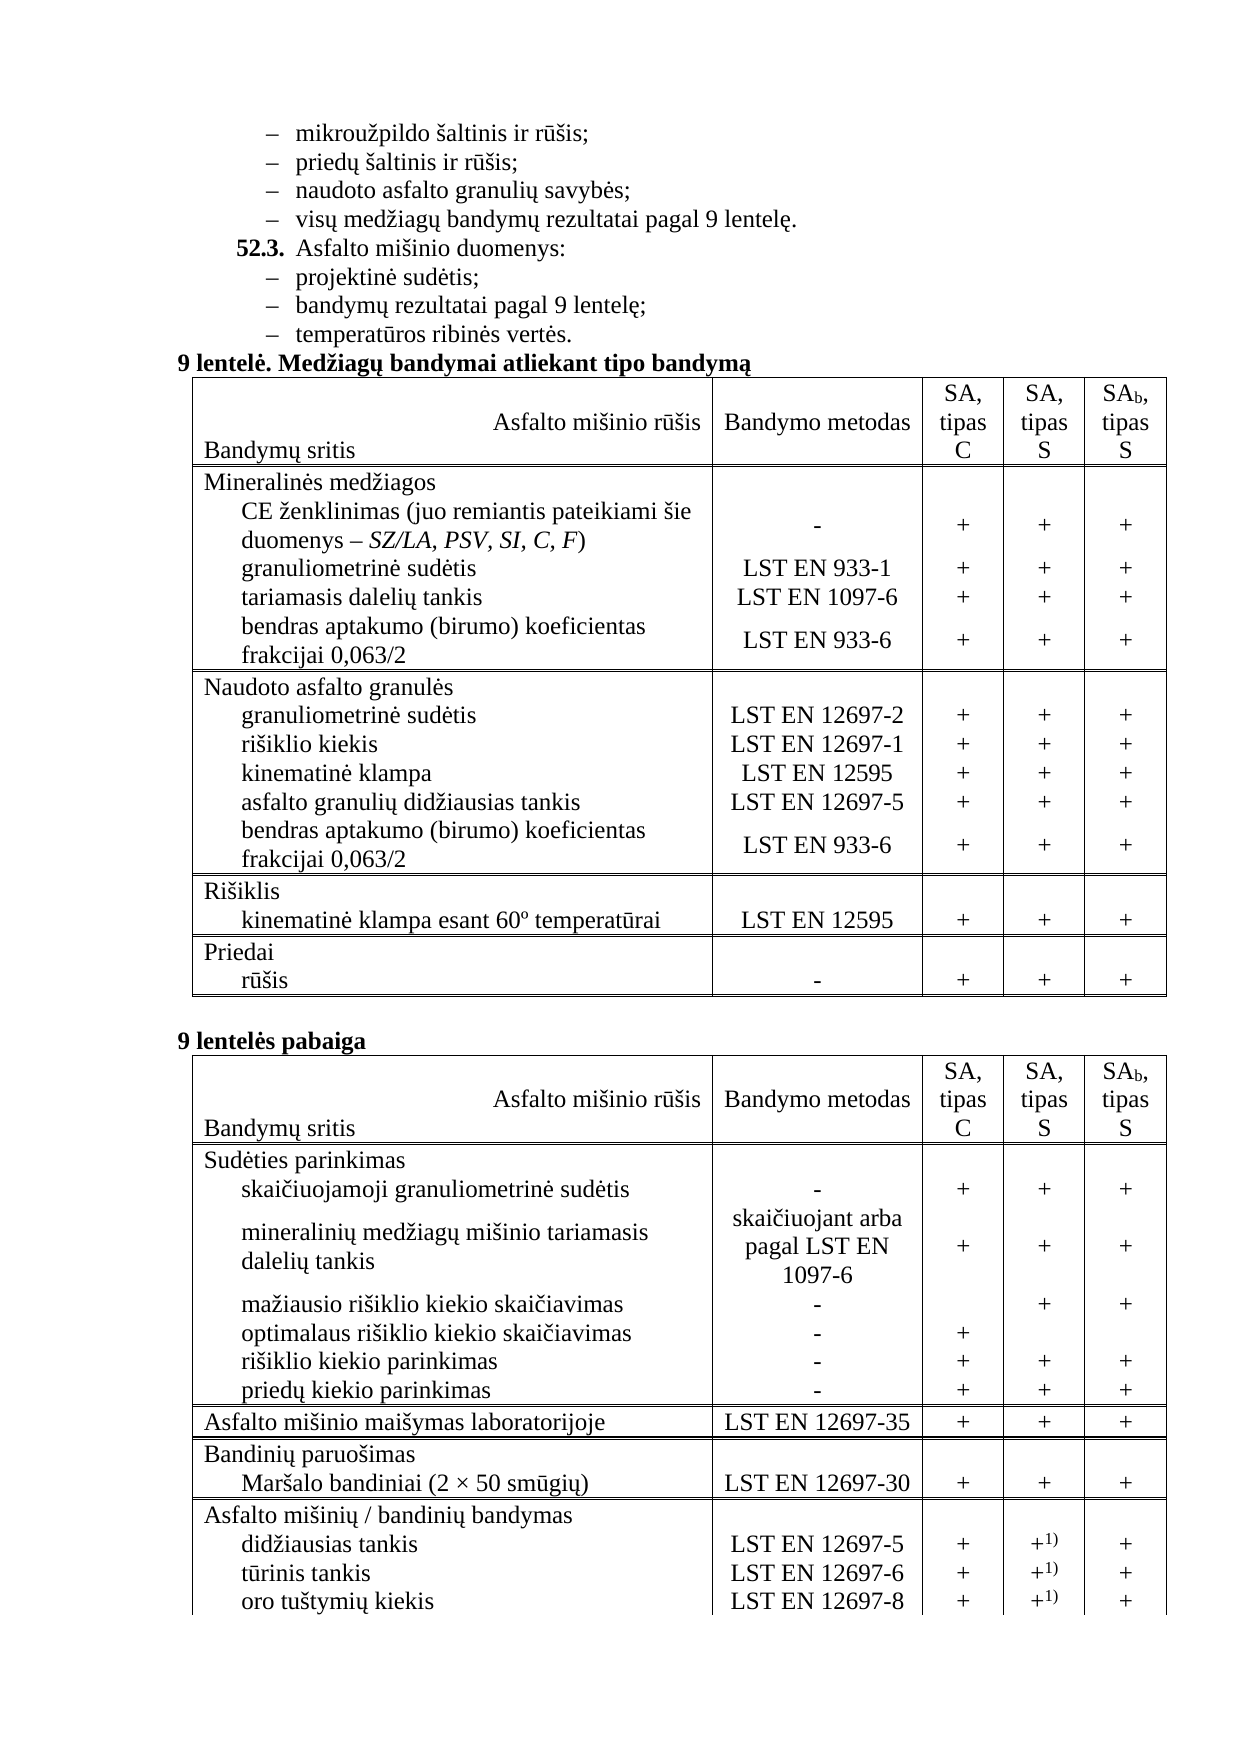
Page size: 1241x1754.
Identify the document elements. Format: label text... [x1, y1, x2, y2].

table_cell Mineralinės medžiagos [193, 467, 712, 496]
table_header Bandymo metodas [713, 1056, 922, 1142]
table_cell + [1004, 496, 1084, 553]
table_cell [713, 1440, 922, 1468]
table_cell LST EN 12697-35 [713, 1407, 922, 1436]
table_cell + [923, 1529, 1003, 1558]
table_cell [713, 1145, 922, 1174]
table_cell [923, 1440, 1003, 1468]
table_cell LST EN 1097-6 [713, 582, 922, 611]
table_cell + [923, 1174, 1003, 1203]
table_cell LST EN 12595 [713, 905, 922, 933]
table_cell + [1004, 1289, 1084, 1318]
table_cell + [1085, 700, 1166, 729]
table_cell [923, 876, 1003, 905]
table_cell + [1085, 496, 1166, 553]
table_cell LST EN 12697-8 [713, 1586, 922, 1615]
table_cell tariamasis dalelių tankis [193, 582, 712, 611]
table_cell + [923, 1586, 1003, 1615]
table_cell LST EN 12697-6 [713, 1558, 922, 1586]
table_cell rišiklio kiekio parinkimas [193, 1346, 712, 1375]
table_cell + [1004, 1203, 1084, 1289]
table_cell + [923, 729, 1003, 758]
table_cell + [1004, 1174, 1084, 1203]
table_cell asfalto granulių didžiausias tankis [193, 787, 712, 815]
table_cell [923, 937, 1003, 965]
table_cell + [1085, 1407, 1166, 1436]
table_cell LST EN 933-1 [713, 554, 922, 582]
table_cell Maršalo bandiniai (2 × 50 smūgių) [193, 1468, 712, 1497]
table_cell + [1085, 554, 1166, 582]
table_header SA, tipas S [1004, 1056, 1084, 1142]
table_cell + [1085, 965, 1166, 994]
table_cell [1085, 672, 1166, 700]
table_cell + [1085, 787, 1166, 815]
table_cell [1085, 467, 1166, 496]
table_cell + [923, 1558, 1003, 1586]
table_cell + [1085, 758, 1166, 787]
table_cell [1004, 1500, 1084, 1529]
text – projektinė sudėtis; [177, 262, 1181, 291]
table_header Asfalto mišinio rūšis Bandymų sritis [193, 378, 712, 464]
table_cell LST EN 933-6 [713, 815, 922, 873]
table_cell LST EN 12697-2 [713, 700, 922, 729]
table_cell + [1085, 1174, 1166, 1203]
table_cell LST EN 933-6 [713, 611, 922, 668]
table_cell + [1085, 1203, 1166, 1289]
table_cell +1) [1004, 1558, 1084, 1586]
table_cell oro tuštymių kiekis [193, 1586, 712, 1615]
text – bandymų rezultatai pagal 9 lentelę; [177, 291, 1181, 319]
table_cell LST EN 12697-5 [713, 1529, 922, 1558]
table_cell + [923, 496, 1003, 553]
table_cell priedų kiekio parinkimas [193, 1375, 712, 1404]
table_cell + [1004, 965, 1084, 994]
table_cell [1004, 672, 1084, 700]
table_cell LST EN 12697-30 [713, 1468, 922, 1497]
table_cell kinematinė klampa esant 60º temperatūrai [193, 905, 712, 933]
table_cell tūrinis tankis [193, 1558, 712, 1586]
table_header Asfalto mišinio rūšis Bandymų sritis [193, 1056, 712, 1142]
table_cell [1004, 876, 1084, 905]
table_cell +1) [1004, 1529, 1084, 1558]
table_cell [923, 672, 1003, 700]
text 9 lentelės pabaiga [177, 1026, 1181, 1055]
table_cell - [713, 1289, 922, 1318]
table_cell + [923, 965, 1003, 994]
text – priedų šaltinis ir rūšis; [177, 147, 1181, 176]
table_cell [1085, 1318, 1166, 1346]
text – mikroužpildo šaltinis ir rūšis; [177, 118, 1181, 147]
table_cell + [923, 905, 1003, 933]
table_cell [1085, 876, 1166, 905]
table_cell + [1085, 1558, 1166, 1586]
table_header Bandymo metodas [713, 378, 922, 464]
table_cell + [1004, 611, 1084, 668]
table_cell [923, 467, 1003, 496]
table_cell [1004, 1145, 1084, 1174]
table_cell + [923, 1203, 1003, 1289]
table_cell mineralinių medžiagų mišinio tariamasis dalelių tankis [193, 1203, 712, 1289]
table_cell + [1085, 905, 1166, 933]
table_cell + [1004, 554, 1084, 582]
table_cell [1085, 1500, 1166, 1529]
table_cell + [1085, 582, 1166, 611]
table_cell + [1085, 1586, 1166, 1615]
table_cell [1085, 1145, 1166, 1174]
text 9 lentelė. Medžiagų bandymai atliekant tipo bandymą [177, 348, 1181, 377]
table_header SAb, tipas S [1085, 378, 1166, 464]
table_cell + [923, 815, 1003, 873]
table_cell - [713, 496, 922, 553]
table_cell Asfalto mišinių / bandinių bandymas [193, 1500, 712, 1529]
table_cell + [1004, 905, 1084, 933]
table_cell + [1085, 1289, 1166, 1318]
table_cell + [923, 1375, 1003, 1404]
table_cell [713, 1500, 922, 1529]
table_cell + [1004, 1375, 1084, 1404]
table_cell + [1004, 815, 1084, 873]
table_cell + [923, 700, 1003, 729]
table_cell [1004, 467, 1084, 496]
table_cell Naudoto asfalto granulės [193, 672, 712, 700]
table_cell + [923, 1346, 1003, 1375]
table_cell bendras aptakumo (birumo) koeficientas frakcijai 0,063/2 [193, 611, 712, 668]
table_cell skaičiuojamoji granuliometrinė sudėtis [193, 1174, 712, 1203]
table_cell - [713, 1346, 922, 1375]
table_cell [1004, 937, 1084, 965]
table_cell [1004, 1440, 1084, 1468]
table_header SA, tipas C [923, 1056, 1003, 1142]
table_cell skaičiuojant arba pagal LST EN 1097-6 [713, 1203, 922, 1289]
table_cell - [713, 1174, 922, 1203]
table_cell + [923, 758, 1003, 787]
table_cell + [923, 1407, 1003, 1436]
table_cell + [923, 582, 1003, 611]
table_cell granuliometrinė sudėtis [193, 700, 712, 729]
table_cell [713, 467, 922, 496]
table_cell + [1004, 729, 1084, 758]
table_cell Sudėties parinkimas [193, 1145, 712, 1174]
table_cell [923, 1289, 1003, 1318]
table_cell [923, 1500, 1003, 1529]
table_cell didžiausias tankis [193, 1529, 712, 1558]
table_cell LST EN 12595 [713, 758, 922, 787]
table_cell + [1085, 1529, 1166, 1558]
table_cell granuliometrinė sudėtis [193, 554, 712, 582]
table_cell + [923, 787, 1003, 815]
table_cell + [1004, 787, 1084, 815]
table_cell + [1085, 815, 1166, 873]
table_cell mažiausio rišiklio kiekio skaičiavimas [193, 1289, 712, 1318]
table_cell + [923, 611, 1003, 668]
table_cell kinematinė klampa [193, 758, 712, 787]
table_cell Rišiklis [193, 876, 712, 905]
table_cell [713, 876, 922, 905]
table_header SA, tipas S [1004, 378, 1084, 464]
table_cell + [1004, 1407, 1084, 1436]
table_cell Priedai [193, 937, 712, 965]
table_cell + [1004, 582, 1084, 611]
table_cell Asfalto mišinio maišymas laboratorijoje [193, 1407, 712, 1436]
table_cell [713, 937, 922, 965]
table_cell [1004, 1318, 1084, 1346]
table_cell LST EN 12697-5 [713, 787, 922, 815]
table_cell - [713, 1375, 922, 1404]
table_cell [1085, 1440, 1166, 1468]
table_cell [1085, 937, 1166, 965]
text – visų medžiagų bandymų rezultatai pagal 9 lentelę. [177, 204, 1181, 233]
table_cell [923, 1145, 1003, 1174]
table_cell + [1085, 729, 1166, 758]
table_cell bendras aptakumo (birumo) koeficientas frakcijai 0,063/2 [193, 815, 712, 873]
text – naudoto asfalto granulių savybės; [177, 176, 1181, 204]
text – temperatūros ribinės vertės. [177, 319, 1181, 348]
table_header SAb, tipas S [1085, 1056, 1166, 1142]
table_cell rūšis [193, 965, 712, 994]
table_cell + [1004, 758, 1084, 787]
table_cell + [923, 1468, 1003, 1497]
table_cell + [1004, 1468, 1084, 1497]
table_cell optimalaus rišiklio kiekio skaičiavimas [193, 1318, 712, 1346]
table_header SA, tipas C [923, 378, 1003, 464]
table_cell + [923, 554, 1003, 582]
table_cell + [1004, 1346, 1084, 1375]
text 52.3. Asfalto mišinio duomenys: [177, 233, 1181, 262]
table_cell + [1085, 611, 1166, 668]
table_cell rišiklio kiekis [193, 729, 712, 758]
table_cell LST EN 12697-1 [713, 729, 922, 758]
table_cell + [1004, 700, 1084, 729]
table_cell + [1085, 1375, 1166, 1404]
table_cell +1) [1004, 1586, 1084, 1615]
table_cell CE ženklinimas (juo remiantis pateikiami šie duomenys – SZ/LA, PSV, SI, C, F) [193, 496, 712, 553]
table_cell + [923, 1318, 1003, 1346]
table_cell + [1085, 1346, 1166, 1375]
table_cell + [1085, 1468, 1166, 1497]
table_cell [713, 672, 922, 700]
table_cell - [713, 965, 922, 994]
table_cell - [713, 1318, 922, 1346]
table_cell Bandinių paruošimas [193, 1440, 712, 1468]
